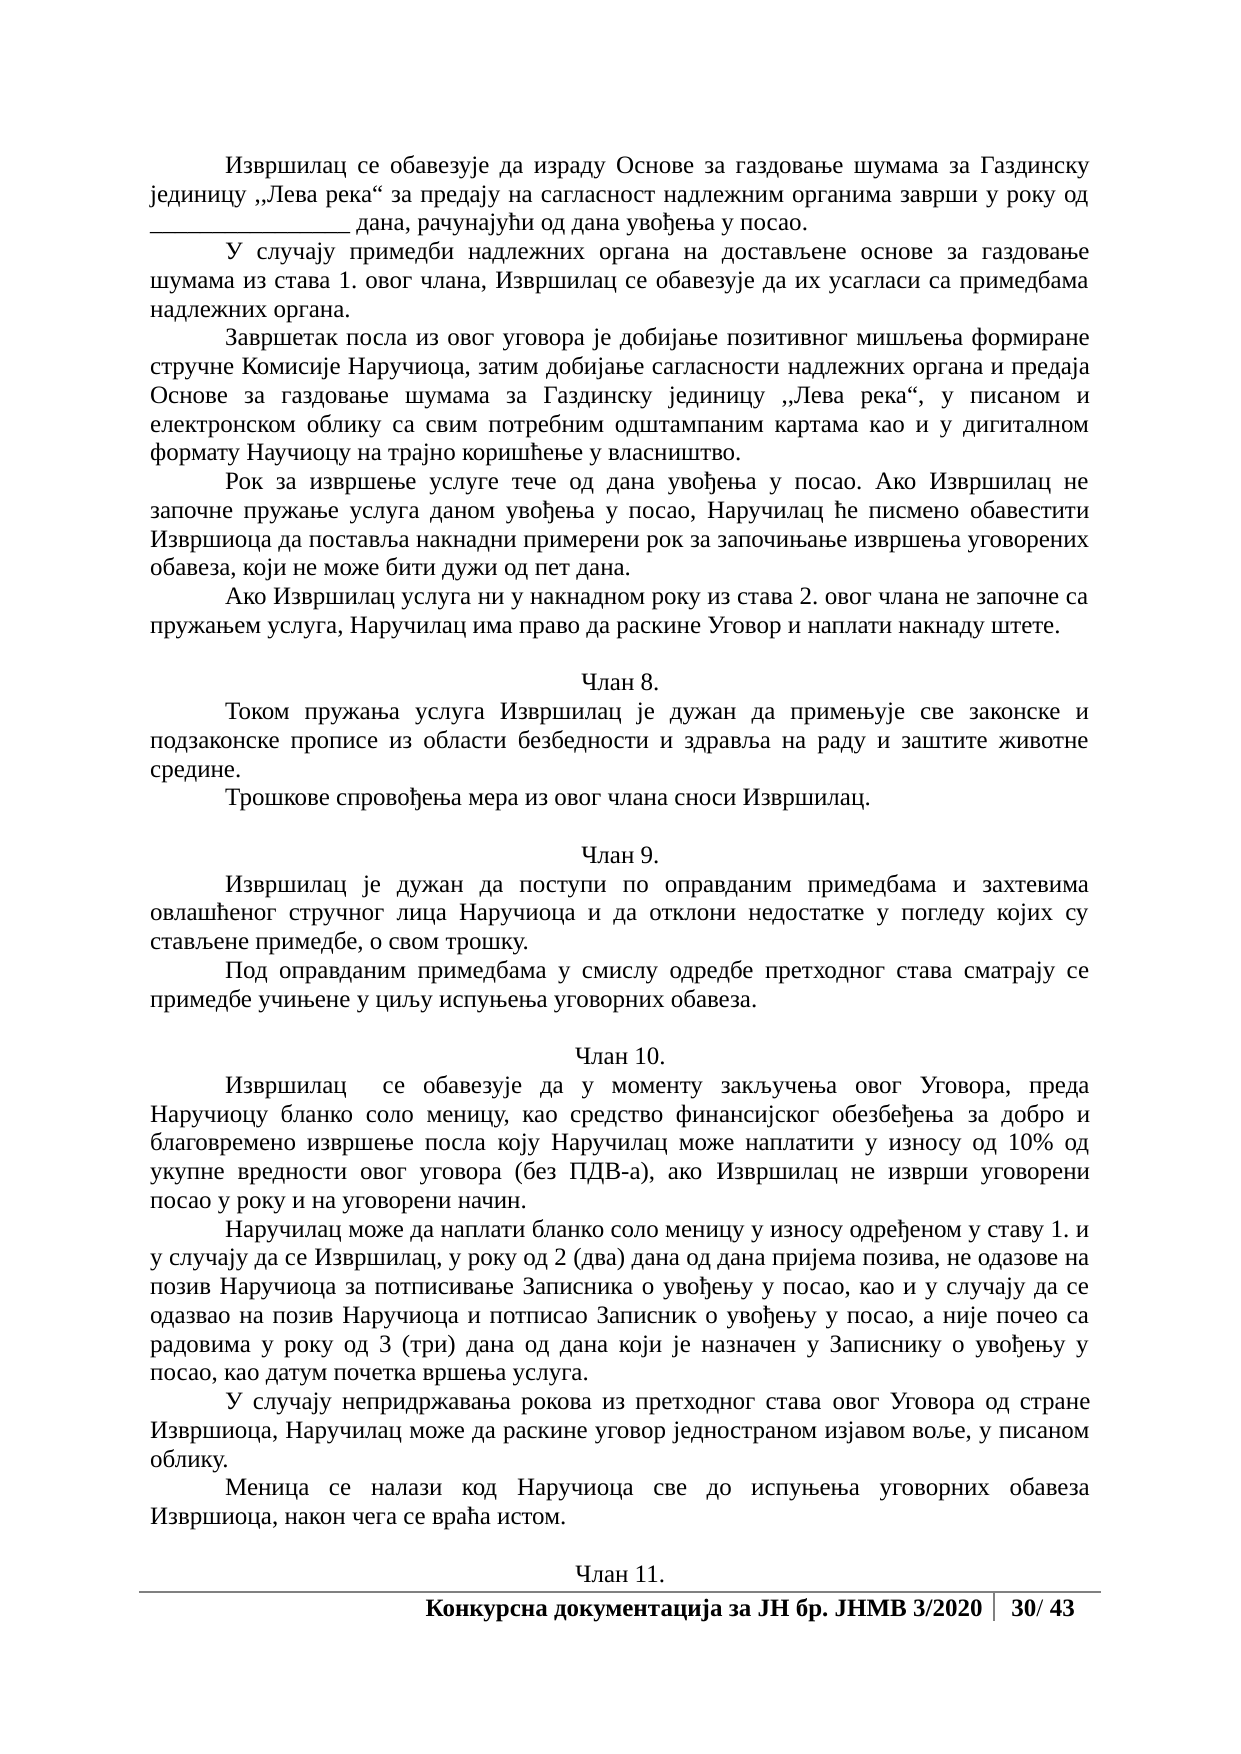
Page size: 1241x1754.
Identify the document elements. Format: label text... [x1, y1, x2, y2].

text Завршетак посла из овог уговора је добијање позитивног мишљења формиране стручне Комисије Наручиоца, затим добијање сагласности надлежних органа и предаја Основе за газдовање шумама за Газдинску јединицу ,,Лева река“, у писаном и електронском облику са свим потребним одштампаним картама као и у дигиталном формату Научиоцу на трајно коришћење у власништво. [150, 322, 1090, 466]
text Под оправданим примедбама у смислу одредбе претходног става сматрају се примедбе учињене у циљу испуњења уговорних обавеза. [150, 955, 1090, 1012]
text Члан 9. [150, 840, 1090, 869]
text У случају непридржавања рокова из претходног става овог Уговора од стране Извршиоца, Наручилац може да раскине уговор једностраном изјавом воље, у писаном облику. [150, 1386, 1090, 1472]
text Наручилац може да наплати бланко соло меницу у износу одређеном у ставу 1. и у случају да се Извршилац, у року од 2 (два) дана од дана пријема позива, не одазове на позив Наручиоца за потписивање Записника о увођењу у посао, као и у случају да се одазвао на позив Наручиоца и потписао Записник о увођењу у посао, а није почео са радовима у року од 3 (три) дана од дана који је назначен у Записнику о увођењу у посао, као датум почетка вршења услуга. [150, 1214, 1090, 1386]
text У случају примедби надлежних органа на достављене основе за газдовање шумама из става 1. овог члана, Извршилац се обавезује да их усагласи са примедбама надлежних органа. [150, 236, 1090, 322]
text Извршилац се обавезује да израду Основе за газдовање шумама за Газдинску јединицу ,,Лева река“ за предају на сагласност надлежним органима заврши у року од ________________ дана, рачунајући од дана увођења у посао. [150, 150, 1090, 236]
text Члан 8. [150, 667, 1090, 696]
text Ако Извршилац услуга ни у накнадном року из става 2. овог члана не започне са пружањем услуга, Наручилац има право да раскине Уговор и наплати накнаду штете. [150, 581, 1090, 639]
text Рок за извршење услуге тече од дана увођења у посао. Ако Извршилац не започне пружање услуга даном увођења у посао, Наручилац ће писмено обавестити Извршиоца да поставља накнадни примерени рок за започињање извршења уговорених обавеза, који не може бити дужи од пет дана. [150, 466, 1090, 581]
text Члан 11. [150, 1559, 1090, 1587]
text Меница се налази код Наручиоца све до испуњења уговорних обавеза Извршиоца, након чега се враћа истом. [150, 1472, 1090, 1530]
text Извршилац се обавезује да у моменту закључења овог Уговора, преда Наручиоцу бланко соло меницу, као средство финансијског обезбеђења за добро и благовремено извршење посла коју Наручилац може наплатити у износу од 10% од укупне вредности овог уговора (без ПДВ-а), ако Извршилац не изврши уговорени посао у року и на уговорени начин. [150, 1070, 1090, 1214]
text Члан 10. [150, 1041, 1090, 1070]
text Извршилац је дужан да поступи по оправданим примедбама и захтевима овлашћеног стручног лица Наручиоца и да отклони недостатке у погледу којих су стављене примедбе, о свом трошку. [150, 869, 1090, 955]
text Током пружања услуга Извршилац је дужан да примењује све законске и подзаконске прописе из области безбедности и здравља на раду и заштите животне средине. [150, 696, 1090, 782]
text Трошкове спровођења мера из овог члана сноси Извршилац. [150, 782, 1090, 811]
